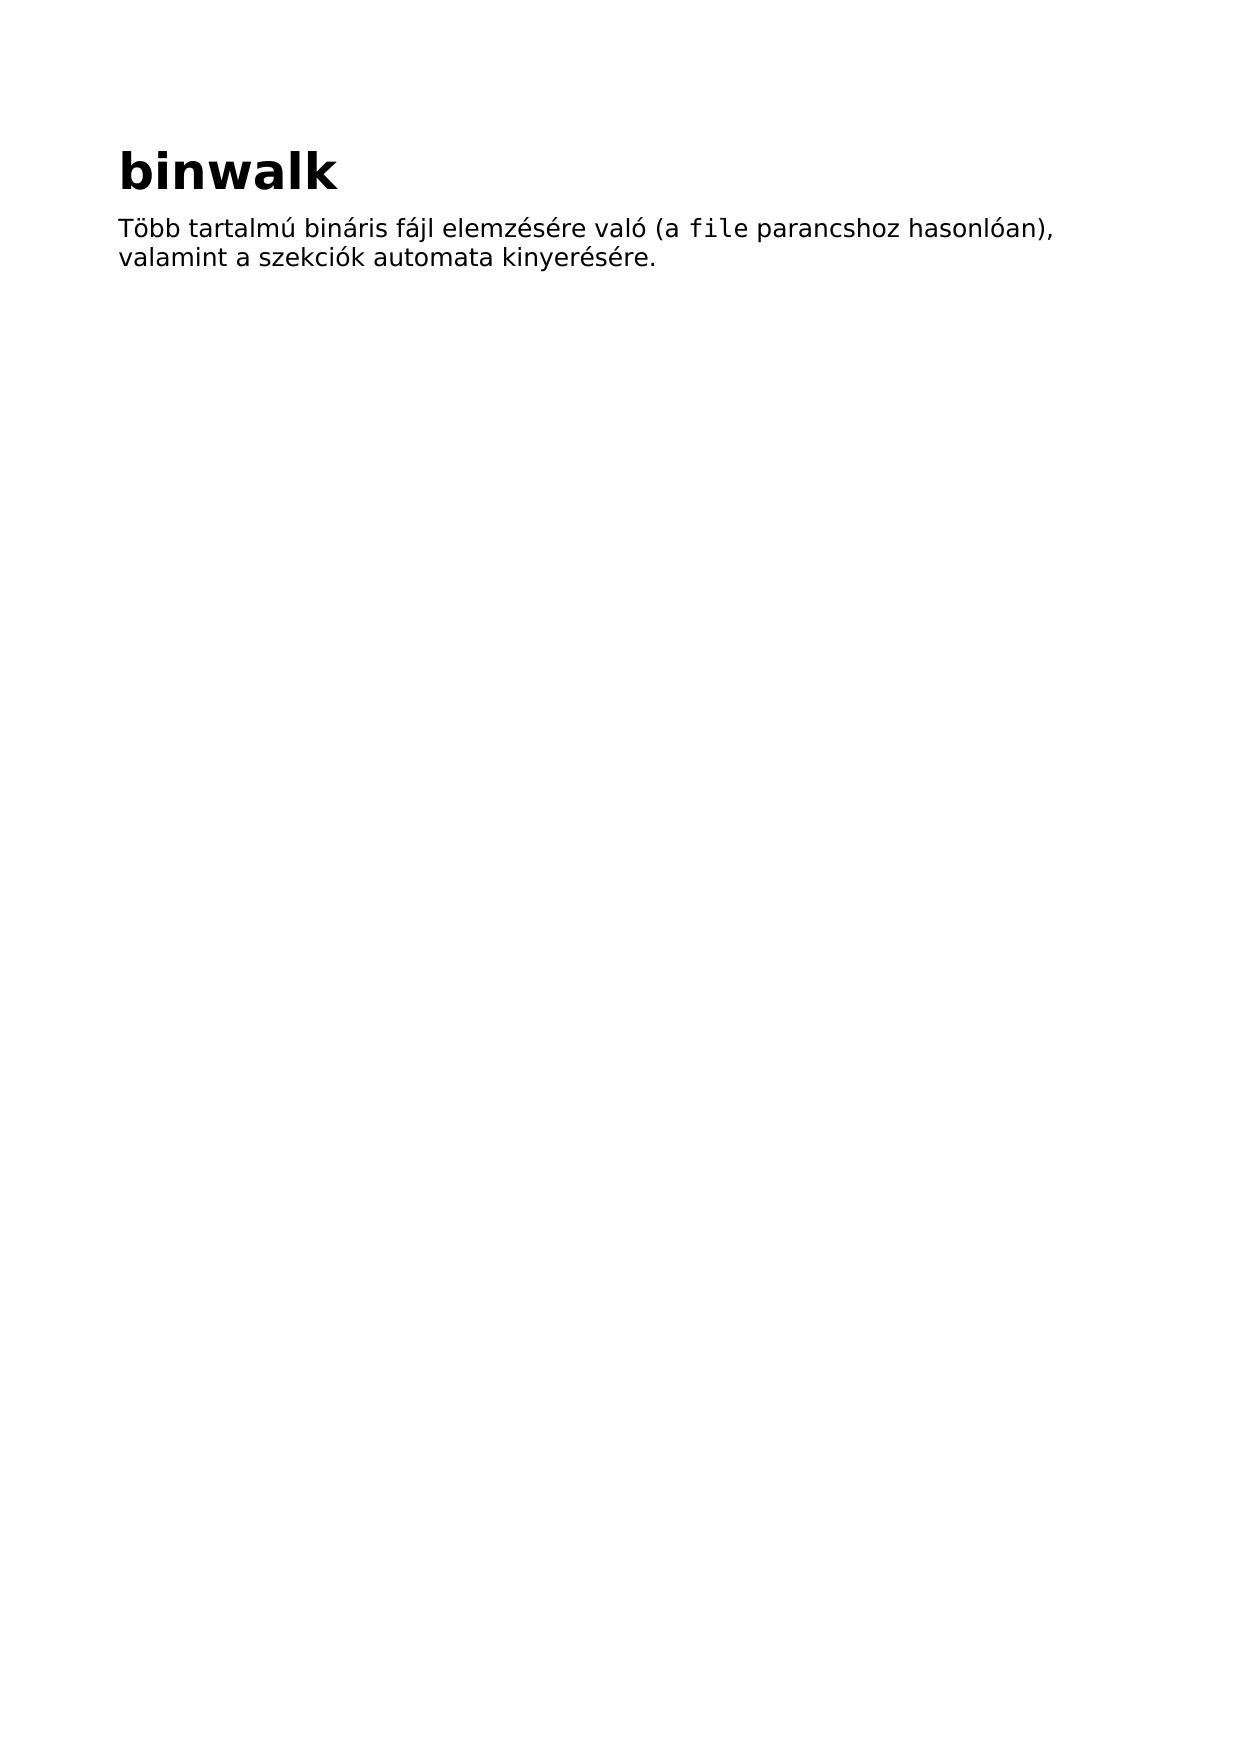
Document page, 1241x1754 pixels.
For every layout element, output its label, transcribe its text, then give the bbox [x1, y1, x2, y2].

text Több tartalmú bináris fájl elemzésére való (a file parancshoz hasonlóan), valamint a szekciók automata kinyerésére. [118, 214, 1122, 272]
subtitle binwalk [118, 143, 1122, 201]
